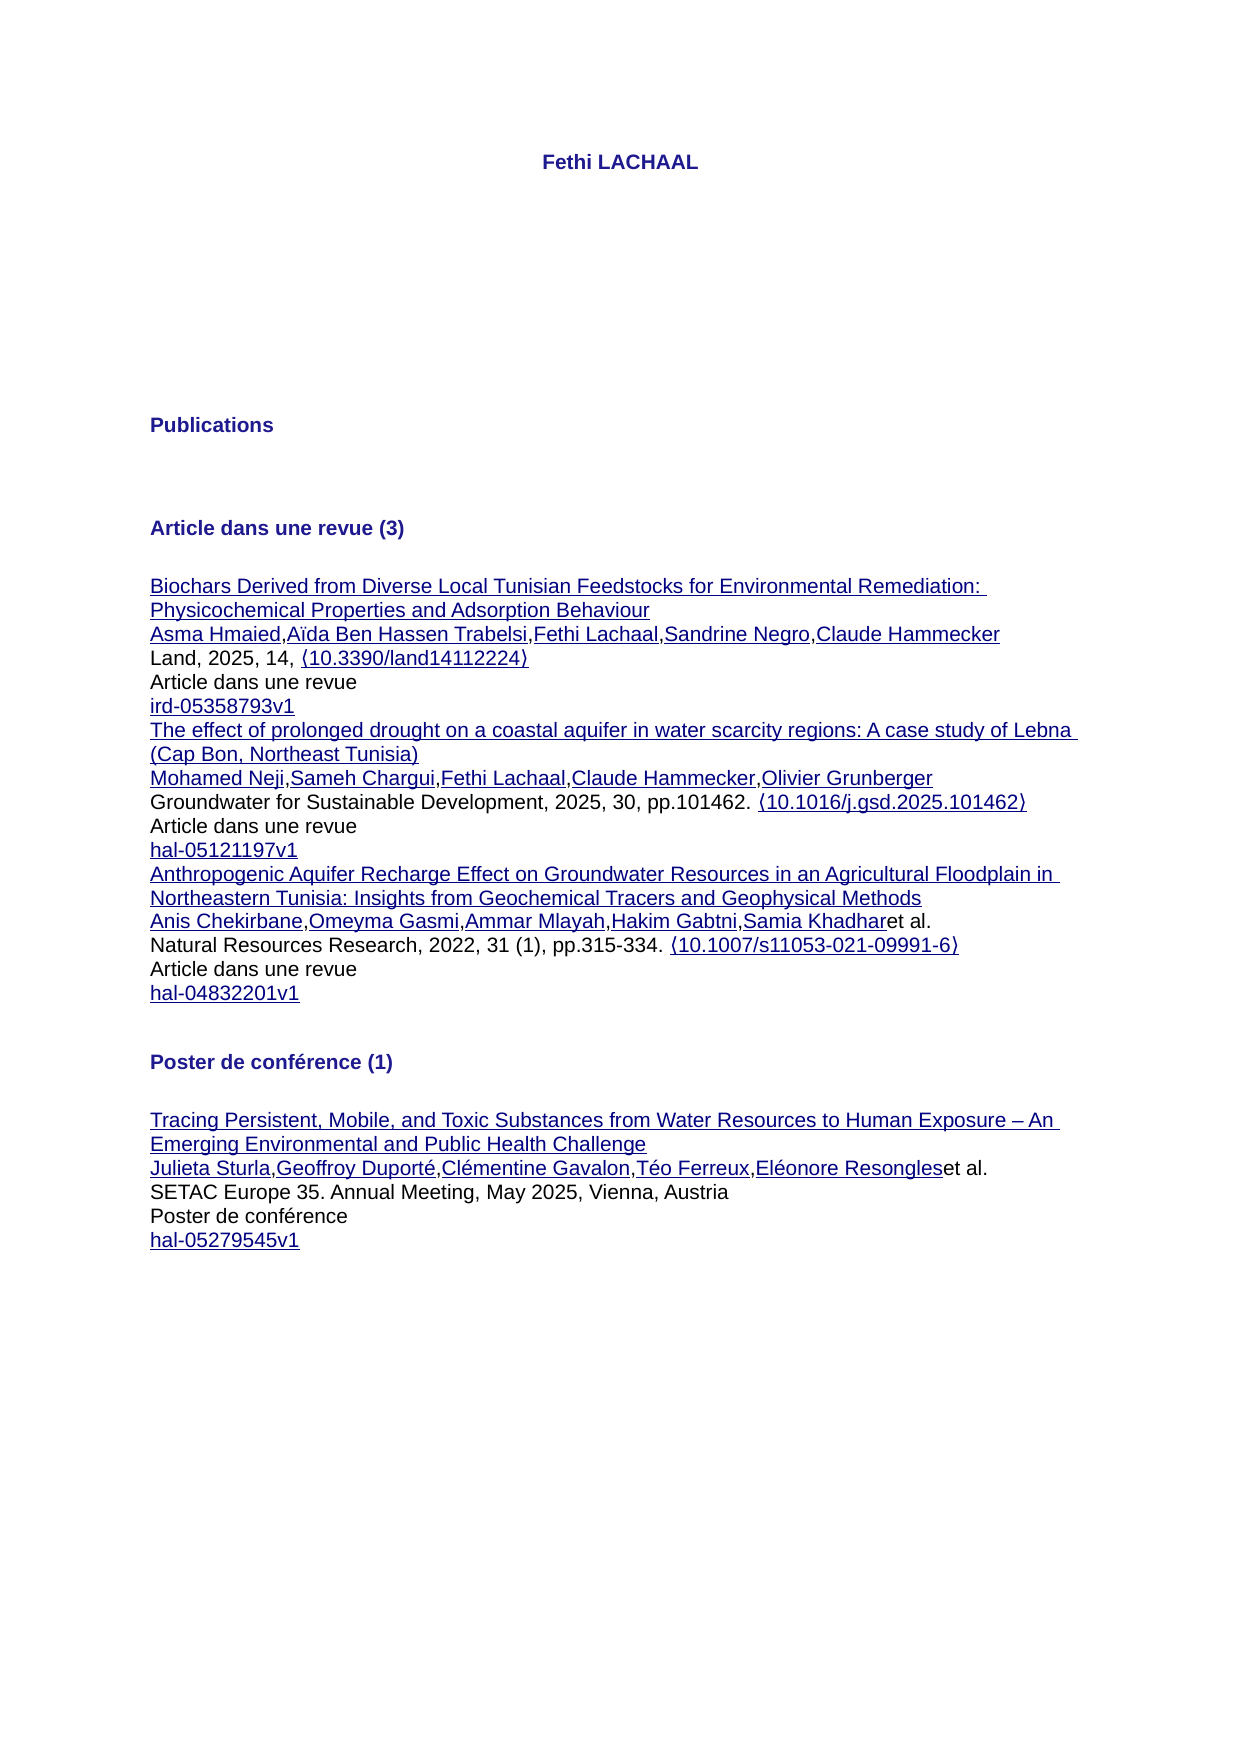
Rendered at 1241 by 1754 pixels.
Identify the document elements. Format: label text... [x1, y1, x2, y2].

subtitle Publications [150, 412, 1090, 436]
table_cell The effect of prolonged drought on a coastal aquifer in water scarcity regions: A case study of Lebna (Cap Bon, Northeast Tunisia) Mohamed Neji,Sameh Chargui,Fethi Lachaal,Claude Hammecker,Olivier Grunberger Groundwater for Sustainable Development, 2025, 30, pp.101462. ⟨10.1016/j.gsd.2025.101462⟩ Article dans une revue hal-05121197v1 [150, 718, 1090, 861]
table_header Tracing Persistent, Mobile, and Toxic Substances from Water Resources to Human Exposure – An Emerging Environmental and Public Health Challenge Julieta Sturla,Geoffroy Duporté,Clémentine Gavalon,Téo Ferreux,Eléonore Resongleset al. SETAC Europe 35. Annual Meeting, May 2025, Vienna, Austria Poster de conférence hal-05279545v1 [150, 1108, 1090, 1252]
subtitle Poster de conférence (1) [150, 1050, 1090, 1074]
subtitle Article dans une revue (3) [150, 516, 1090, 539]
table_header Biochars Derived from Diverse Local Tunisian Feedstocks for Environmental Remediation: Physicochemical Properties and Adsorption Behaviour Asma Hmaied,Aïda Ben Hassen Trabelsi,Fethi Lachaal,Sandrine Negro,Claude Hammecker Land, 2025, 14, ⟨10.3390/land14112224⟩ Article dans une revue ird-05358793v1 [150, 574, 1090, 718]
subtitle Fethi LACHAAL [150, 150, 1090, 174]
table_cell Anthropogenic Aquifer Recharge Effect on Groundwater Resources in an Agricultural Floodplain in Northeastern Tunisia: Insights from Geochemical Tracers and Geophysical Methods Anis Chekirbane,Omeyma Gasmi,Ammar Mlayah,Hakim Gabtni,Samia Khadharet al. Natural Resources Research, 2022, 31 (1), pp.315-334. ⟨10.1007/s11053-021-09991-6⟩ Article dans une revue hal-04832201v1 [150, 861, 1090, 1005]
